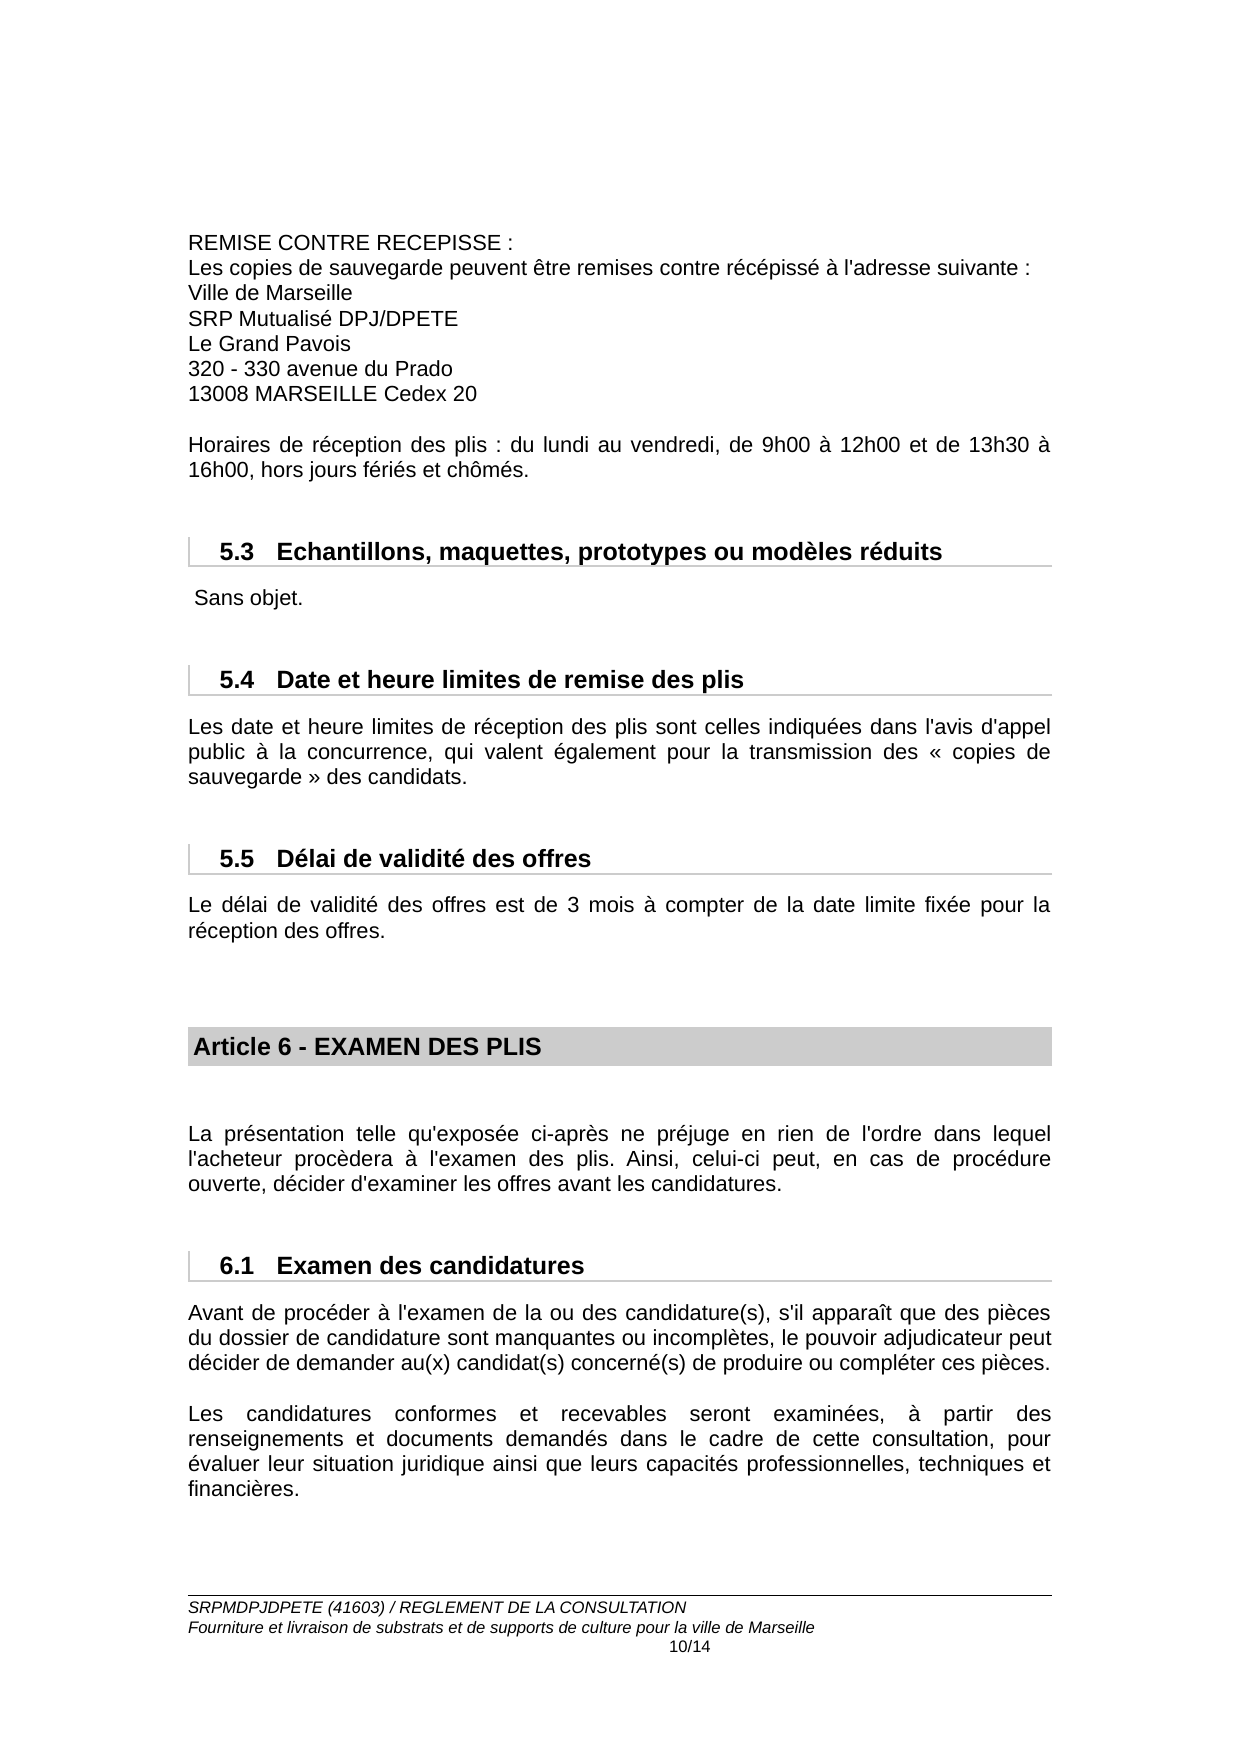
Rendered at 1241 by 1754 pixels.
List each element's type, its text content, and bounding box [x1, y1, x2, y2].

text Le Grand Pavois [188, 331, 1052, 356]
text 320 - 330 avenue du Prado [188, 356, 1052, 381]
subtitle Echantillons, maquettes, prototypes ou modèles réduits [190, 537, 1052, 565]
subtitle Examen des candidatures [190, 1251, 1052, 1280]
text Le délai de validité des offres est de 3 mois à compter de la date limite fixée pour la réception des offres. [188, 892, 1052, 943]
text Les copies de sauvegarde peuvent être remises contre récépissé à l'adresse suivante : [188, 255, 1052, 280]
text Les candidatures conformes et recevables seront examinées, à partir des renseignements et documents demandés dans le cadre de cette consultation, pour évaluer leur situation juridique ainsi que leurs capacités professionnelles, techniques et financières. [188, 1400, 1052, 1501]
text Ville de Marseille [188, 280, 1052, 305]
text La présentation telle qu'exposée ci-après ne préjuge en rien de l'ordre dans lequel l'acheteur procèdera à l'examen des plis. Ainsi, celui-ci peut, en cas de procédure ouverte, décider d'examiner les offres avant les candidatures. [188, 1121, 1052, 1196]
subtitle Délai de validité des offres [190, 844, 1052, 873]
subtitle EXAMEN DES PLIS [190, 1029, 1050, 1064]
text Sans objet. [188, 585, 1052, 610]
text Avant de procéder à l'examen de la ou des candidature(s), s'il apparaît que des pièces du dossier de candidature sont manquantes ou incomplètes, le pouvoir adjudicateur peut décider de demander au(x) candidat(s) concerné(s) de produire ou compléter ces pièces. [188, 1299, 1052, 1375]
text SRP Mutualisé DPJ/DPETE [188, 305, 1052, 331]
text REMISE CONTRE RECEPISSE : [188, 230, 1052, 255]
text 13008 MARSEILLE Cedex 20 [188, 381, 1052, 406]
subtitle Date et heure limites de remise des plis [190, 665, 1052, 694]
text Horaires de réception des plis : du lundi au vendredi, de 9h00 à 12h00 et de 13h30 à 16h00, hors jours fériés et chômés. [188, 431, 1052, 482]
text Les date et heure limites de réception des plis sont celles indiquées dans l'avis d'appel public à la concurrence, qui valent également pour la transmission des « copies de sauvegarde » des candidats. [188, 713, 1052, 789]
